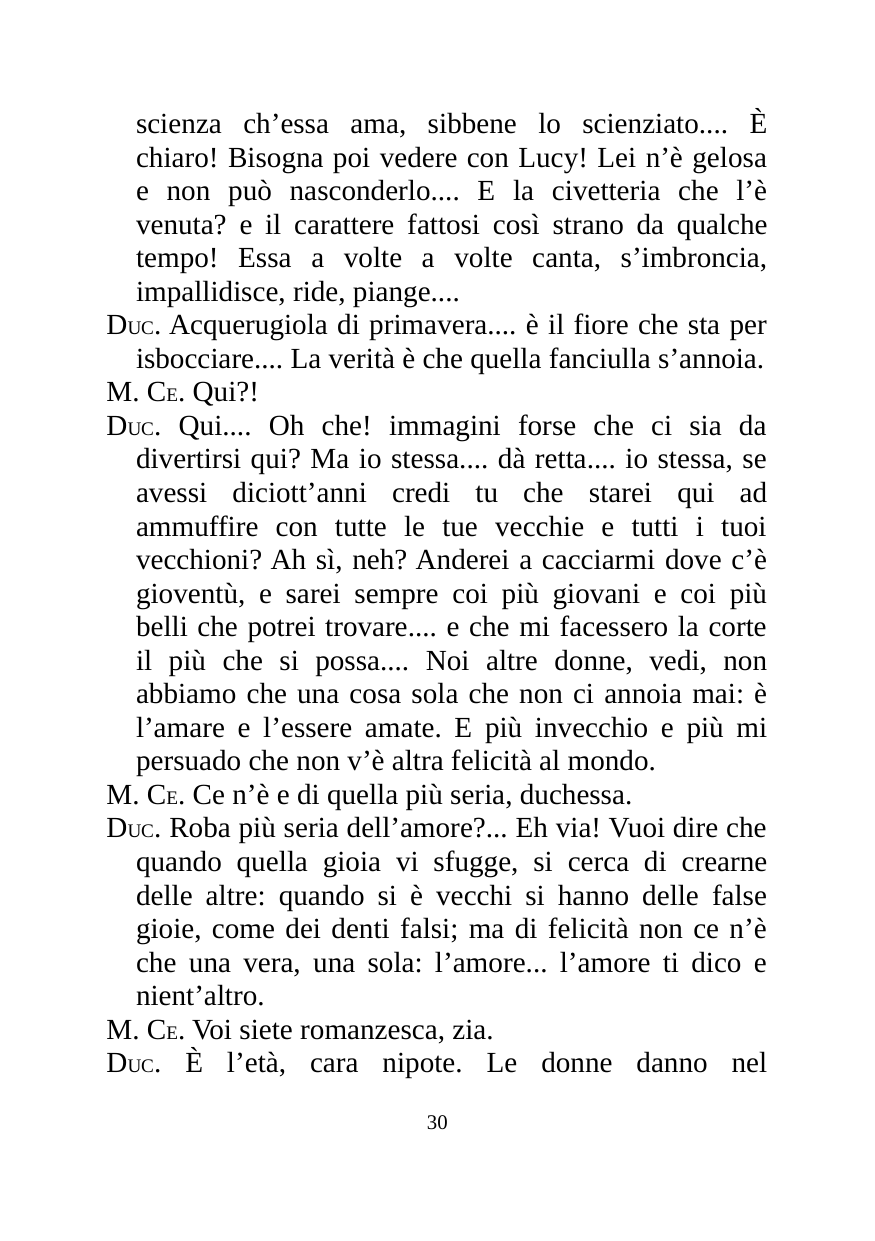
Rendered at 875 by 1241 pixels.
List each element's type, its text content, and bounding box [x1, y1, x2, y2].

text M. Ce. Qui?! [106, 374, 768, 408]
text Duc. Acquerugiola di primavera.... è il fiore che sta per isbocciare.... La verità è che quella fanciulla s’annoia. [106, 307, 768, 374]
text scienza ch’essa ama, sibbene lo scienziato.... È chiaro! Bisogna poi vedere con Lucy! Lei n’è gelosa e non può nasconderlo.... E la civetteria che l’è venuta? e il carattere fattosi così strano da qualche tempo! Essa a volte a volte canta, s’imbroncia, impallidisce, ride, piange.... [106, 106, 768, 307]
text Duc. Qui.... Oh che! immagini forse che ci sia da divertirsi qui? Ma io stessa.... dà retta.... io stessa, se avessi diciott’anni credi tu che starei qui ad ammuffire con tutte le tue vecchie e tutti i tuoi vecchioni? Ah sì, neh? Anderei a cacciarmi dove c’è gioventù, e sarei sempre coi più giovani e coi più belli che potrei trovare.... e che mi facessero la corte il più che si possa.... Noi altre donne, vedi, non abbiamo che una cosa sola che non ci annoia mai: è l’amare e l’essere amate. E più invecchio e più mi persuado che non v’è altra felicità al mondo. [106, 408, 768, 777]
text M. Ce. Voi siete romanzesca, zia. [106, 1012, 768, 1045]
text M. Ce. Ce n’è e di quella più seria, duchessa. [106, 777, 768, 811]
text Duc. È l’età, cara nipote. Le donne danno nel [106, 1045, 768, 1079]
text Duc. Roba più seria dell’amore?... Eh via! Vuoi dire che quando quella gioia vi sfugge, si cerca di crearne delle altre: quando si è vecchi si hanno delle false gioie, come dei denti falsi; ma di felicità non ce n’è che una vera, una sola: l’amore... l’amore ti dico e nient’altro. [106, 811, 768, 1012]
